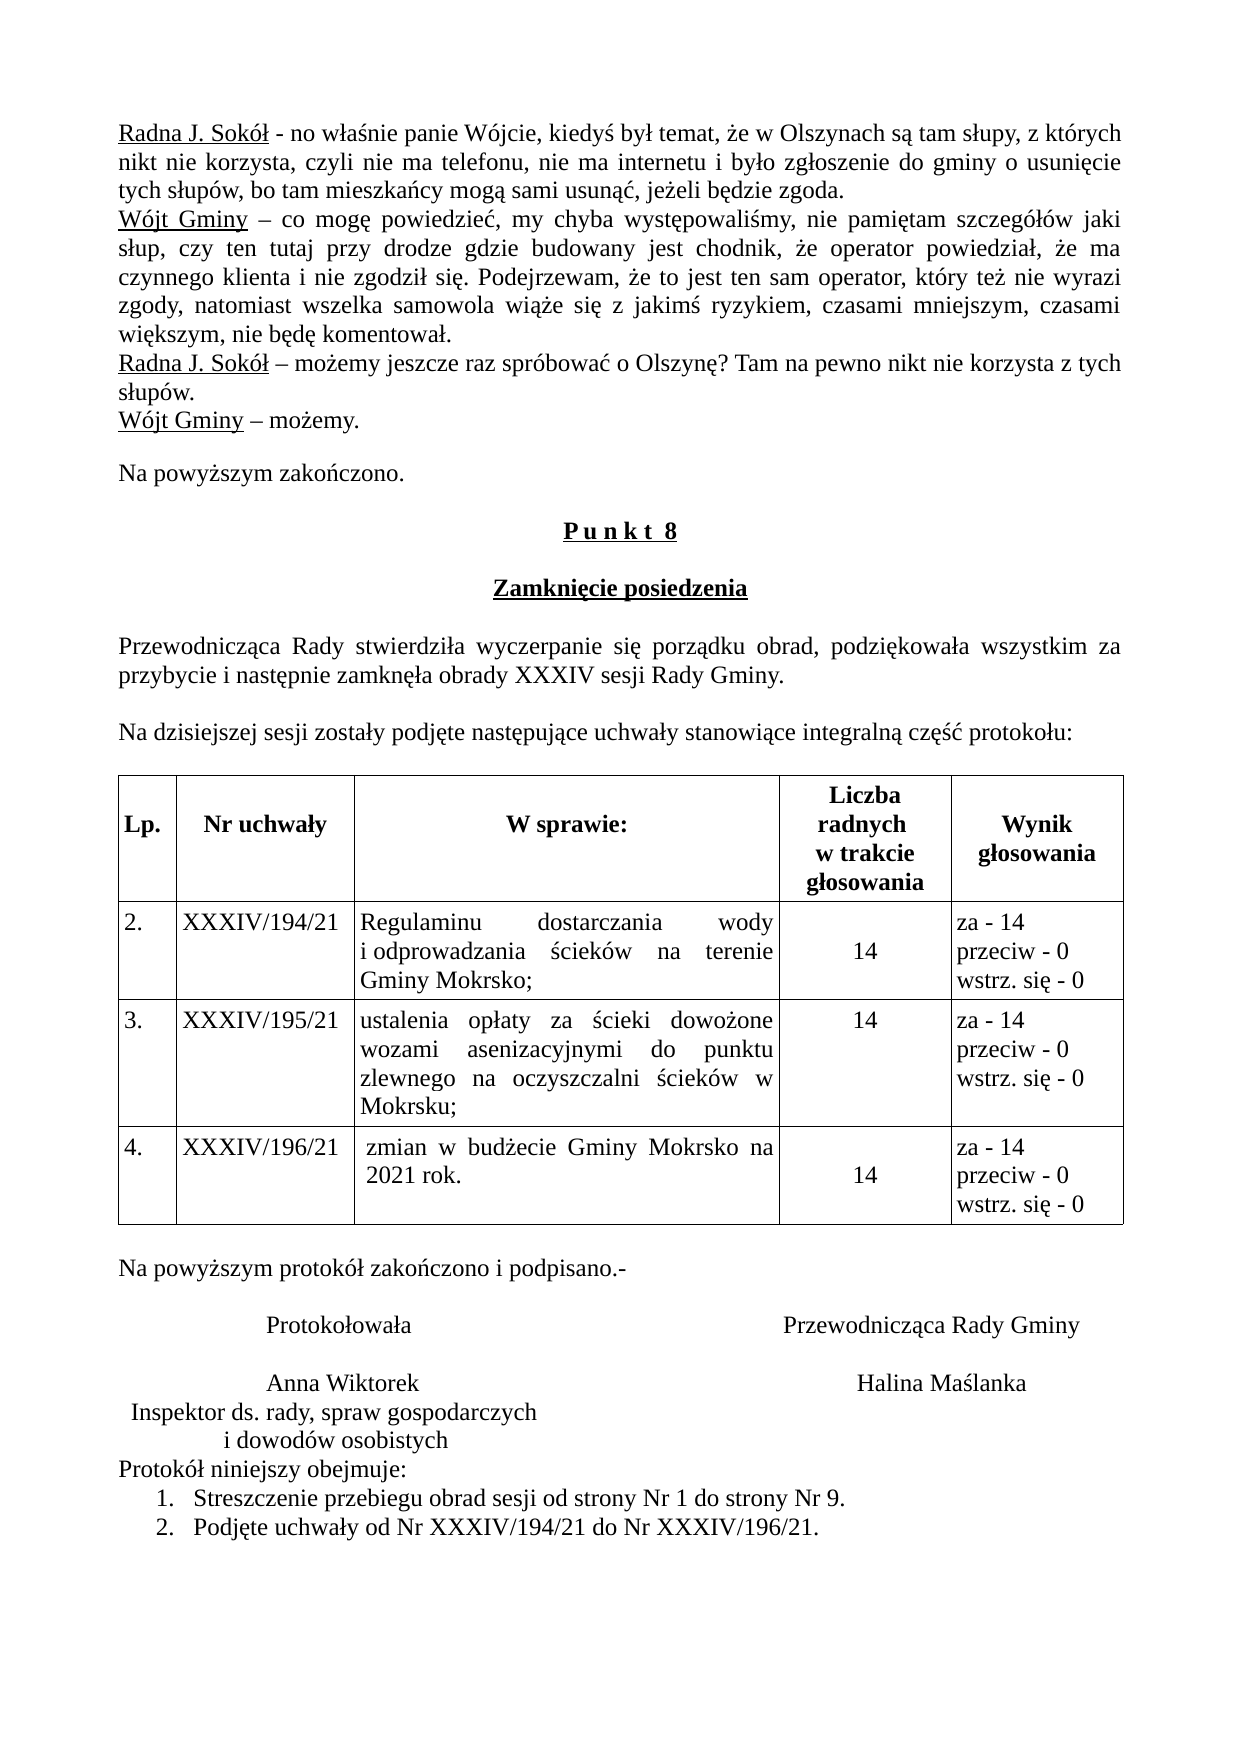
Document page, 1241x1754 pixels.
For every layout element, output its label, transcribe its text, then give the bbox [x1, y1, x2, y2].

text Protokołowała Przewodnicząca Rady Gminy [118, 1310, 1122, 1339]
text Anna Wiktorek Halina Maślanka [118, 1368, 1122, 1397]
table_cell 14 [780, 1000, 951, 1126]
text Protokół niniejszy obejmuje: [118, 1454, 1122, 1483]
table_cell 3. [119, 1000, 176, 1126]
text Inspektor ds. rady, spraw gospodarczych [118, 1397, 1122, 1425]
table_cell XXXIV/195/21 [177, 1000, 354, 1126]
table_cell 14 [780, 902, 951, 999]
table_cell za - 14 przeciw - 0 wstrz. się - 0 [952, 1127, 1123, 1224]
table_header Nr uchwały [177, 776, 354, 901]
list Podjęte uchwały od Nr XXXIV/194/21 do Nr XXXIV/196/21. [156, 1512, 1122, 1540]
text Radna J. Sokół - no właśnie panie Wójcie, kiedyś był temat, że w Olszynach są tam słupy, z których nikt nie korzysta, czyli nie ma telefonu, nie ma internetu i było zgłoszenie do gminy o usunięcie tych słupów, bo tam mieszkańcy mogą sami usunąć, jeżeli będzie zgoda. [118, 118, 1122, 204]
list Streszczenie przebiegu obrad sesji od strony Nr 1 do strony Nr 9. [156, 1483, 1122, 1512]
text Przewodnicząca Rady stwierdziła wyczerpanie się porządku obrad, podziękowała wszystkim za przybycie i następnie zamknęła obrady XXXIV sesji Rady Gminy. [118, 631, 1122, 688]
table_cell za - 14 przeciw - 0 wstrz. się - 0 [952, 1000, 1123, 1126]
text Zamknięcie posiedzenia [118, 573, 1122, 602]
table_header Wynik głosowania [952, 776, 1123, 901]
table_cell XXXIV/196/21 [177, 1127, 354, 1224]
text P u n k t 8 [118, 516, 1122, 545]
text Wójt Gminy – co mogę powiedzieć, my chyba występowaliśmy, nie pamiętam szczegółów jaki słup, czy ten tutaj przy drodze gdzie budowany jest chodnik, że operator powiedział, że ma czynnego klienta i nie zgodził się. Podejrzewam, że to jest ten sam operator, który też nie wyrazi zgody, natomiast wszelka samowola wiąże się z jakimś ryzykiem, czasami mniejszym, czasami większym, nie będę komentował. [118, 204, 1122, 348]
table_header Liczba radnych w trakcie głosowania [780, 776, 951, 901]
table_header W sprawie: [355, 776, 779, 901]
table_cell 14 [780, 1127, 951, 1224]
text Na powyższym zakończono. [118, 458, 1122, 487]
table_cell 4. [119, 1127, 176, 1224]
text Na dzisiejszej sesji zostały podjęte następujące uchwały stanowiące integralną część protokołu: [118, 717, 1122, 746]
text Na powyższym protokół zakończono i podpisano.- [118, 1253, 1122, 1282]
table_cell ustalenia opłaty za ścieki dowożone wozami asenizacyjnymi do punktu zlewnego na oczyszczalni ścieków w Mokrsku; [355, 1000, 779, 1126]
table_cell Regulaminu dostarczania wody i odprowadzania ścieków na terenie Gminy Mokrsko; [355, 902, 779, 999]
text i dowodów osobistych [118, 1425, 1122, 1454]
text Wójt Gminy – możemy. [118, 406, 1122, 434]
table_cell 2. [119, 902, 176, 999]
table_cell za - 14 przeciw - 0 wstrz. się - 0 [952, 902, 1123, 999]
table_cell zmian w budżecie Gminy Mokrsko na 2021 rok. [355, 1127, 779, 1224]
table_header Lp. [119, 776, 176, 901]
table_cell XXXIV/194/21 [177, 902, 354, 999]
text Radna J. Sokół – możemy jeszcze raz spróbować o Olszynę? Tam na pewno nikt nie korzysta z tych słupów. [118, 348, 1122, 406]
